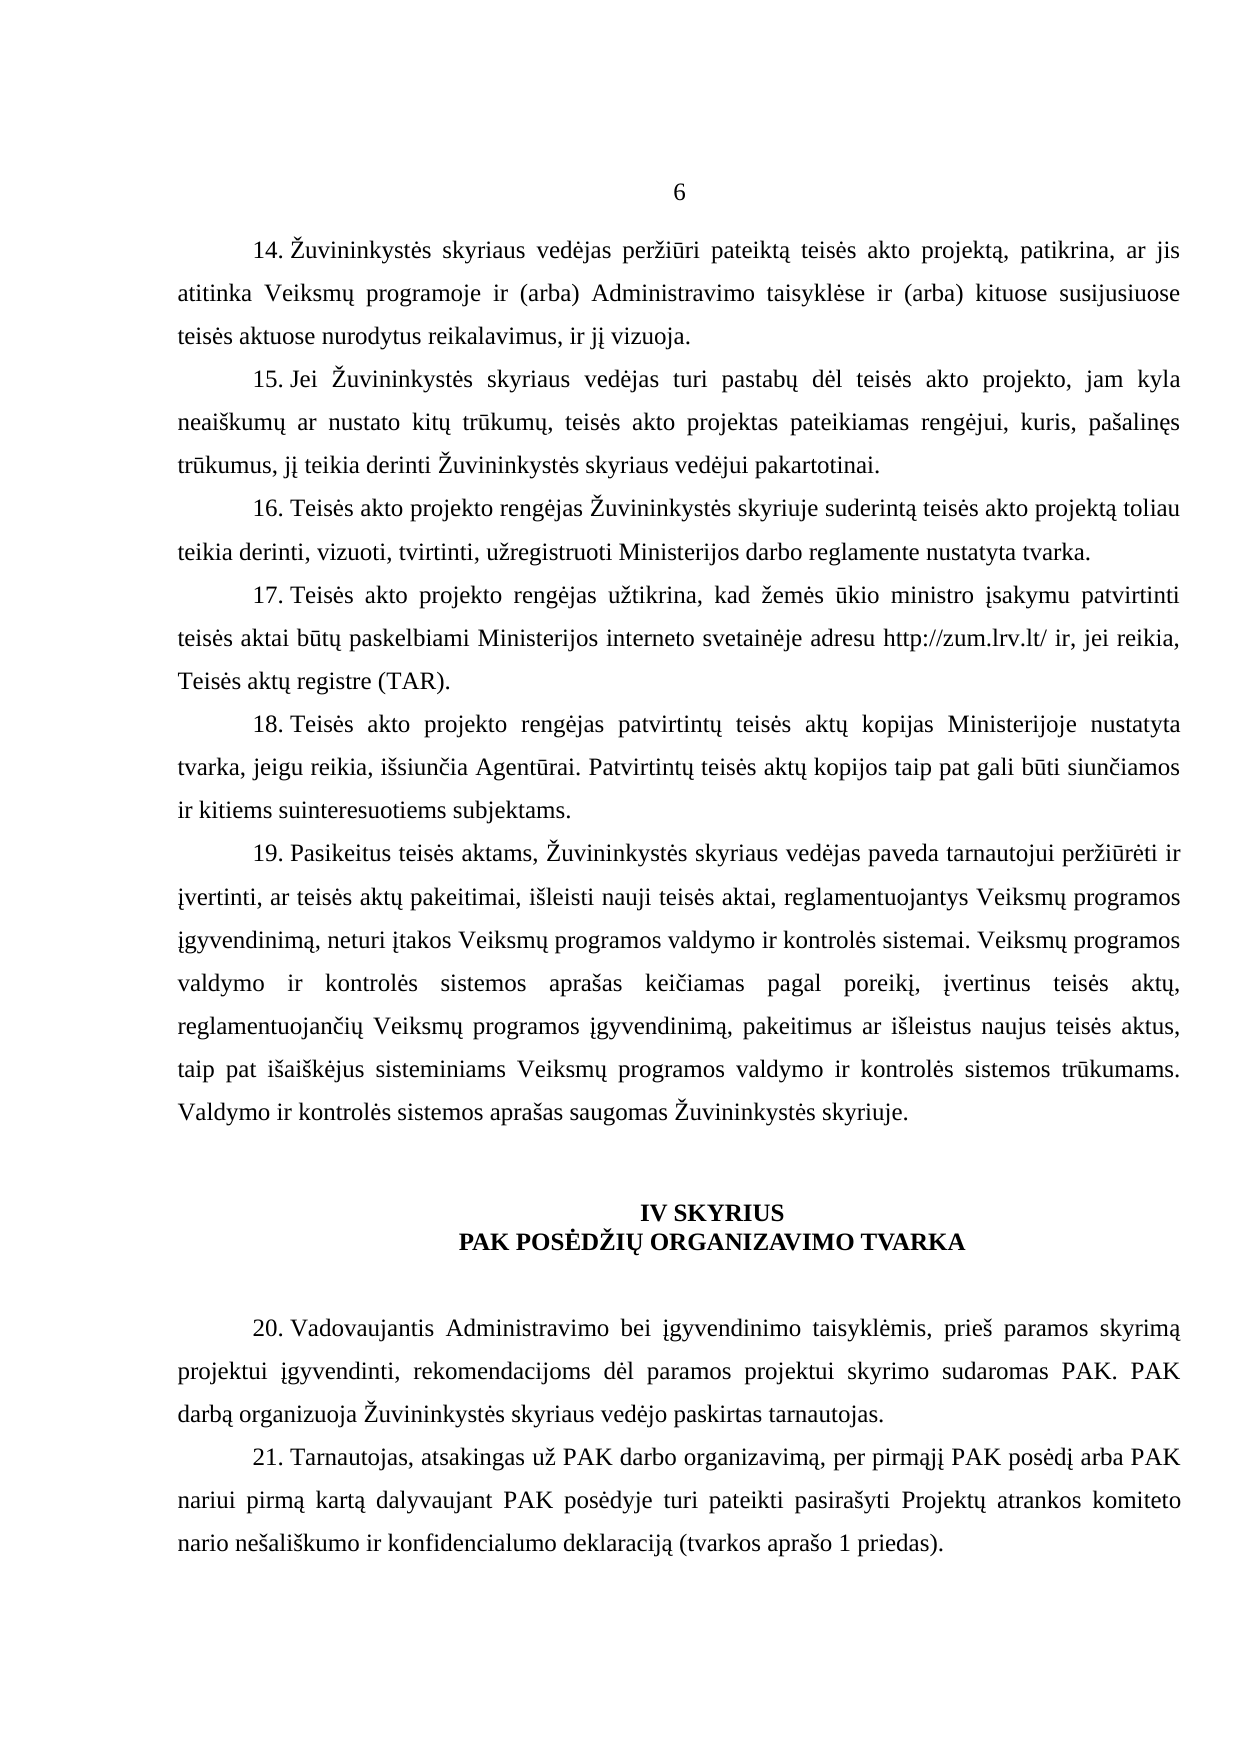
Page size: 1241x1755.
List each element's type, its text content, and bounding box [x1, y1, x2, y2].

text 20. Vadovaujantis Administravimo bei įgyvendinimo taisyklėmis, prieš paramos skyrimą projektui įgyvendinti, rekomendacijoms dėl paramos projektui skyrimo sudaromas PAK. PAK darbą organizuoja Žuvininkystės skyriaus vedėjo paskirtas tarnautojas. [177, 1313, 1181, 1428]
text 16. Teisės akto projekto rengėjas Žuvininkystės skyriuje suderintą teisės akto projektą toliau teikia derinti, vizuoti, tvirtinti, užregistruoti Ministerijos darbo reglamente nustatyta tvarka. [177, 493, 1181, 565]
text 19. Pasikeitus teisės aktams, Žuvininkystės skyriaus vedėjas paveda tarnautojui peržiūrėti ir įvertinti, ar teisės aktų pakeitimai, išleisti nauji teisės aktai, reglamentuojantys Veiksmų programos įgyvendinimą, neturi įtakos Veiksmų programos valdymo ir kontrolės sistemai. Veiksmų programos valdymo ir kontrolės sistemos aprašas keičiamas pagal poreikį, įvertinus teisės aktų, reglamentuojančių Veiksmų programos įgyvendinimą, pakeitimus ar išleistus naujus teisės aktus, taip pat išaiškėjus sisteminiams Veiksmų programos valdymo ir kontrolės sistemos trūkumams. Valdymo ir kontrolės sistemos aprašas saugomas Žuvininkystės skyriuje. [177, 838, 1181, 1126]
text PAK POSĖDŽIŲ ORGANIZAVIMO TVARKA [177, 1227, 1181, 1255]
text 18. Teisės akto projekto rengėjas patvirtintų teisės aktų kopijas Ministerijoje nustatyta tvarka, jeigu reikia, išsiunčia Agentūrai. Patvirtintų teisės aktų kopijos taip pat gali būti siunčiamos ir kitiems suinteresuotiems subjektams. [177, 709, 1181, 824]
text 15. Jei Žuvininkystės skyriaus vedėjas turi pastabų dėl teisės akto projekto, jam kyla neaiškumų ar nustato kitų trūkumų, teisės akto projektas pateikiamas rengėjui, kuris, pašalinęs trūkumus, jį teikia derinti Žuvininkystės skyriaus vedėjui pakartotinai. [177, 364, 1181, 479]
text 17. Teisės akto projekto rengėjas užtikrina, kad žemės ūkio ministro įsakymu patvirtinti teisės aktai būtų paskelbiami Ministerijos interneto svetainėje adresu http://zum.lrv.lt/ ir, jei reikia, Teisės aktų registre (TAR). [177, 580, 1181, 695]
text 14. Žuvininkystės skyriaus vedėjas peržiūri pateiktą teisės akto projektą, patikrina, ar jis atitinka Veiksmų programoje ir (arba) Administravimo taisyklėse ir (arba) kituose susijusiuose teisės aktuose nurodytus reikalavimus, ir jį vizuoja. [177, 235, 1181, 350]
text IV SKYRIUS [177, 1198, 1181, 1227]
text 21. Tarnautojas, atsakingas už PAK darbo organizavimą, per pirmąjį PAK posėdį arba PAK nariui pirmą kartą dalyvaujant PAK posėdyje turi pateikti pasirašyti Projektų atrankos komiteto nario nešališkumo ir konfidencialumo deklaraciją (tvarkos aprašo 1 priedas). [177, 1442, 1181, 1557]
